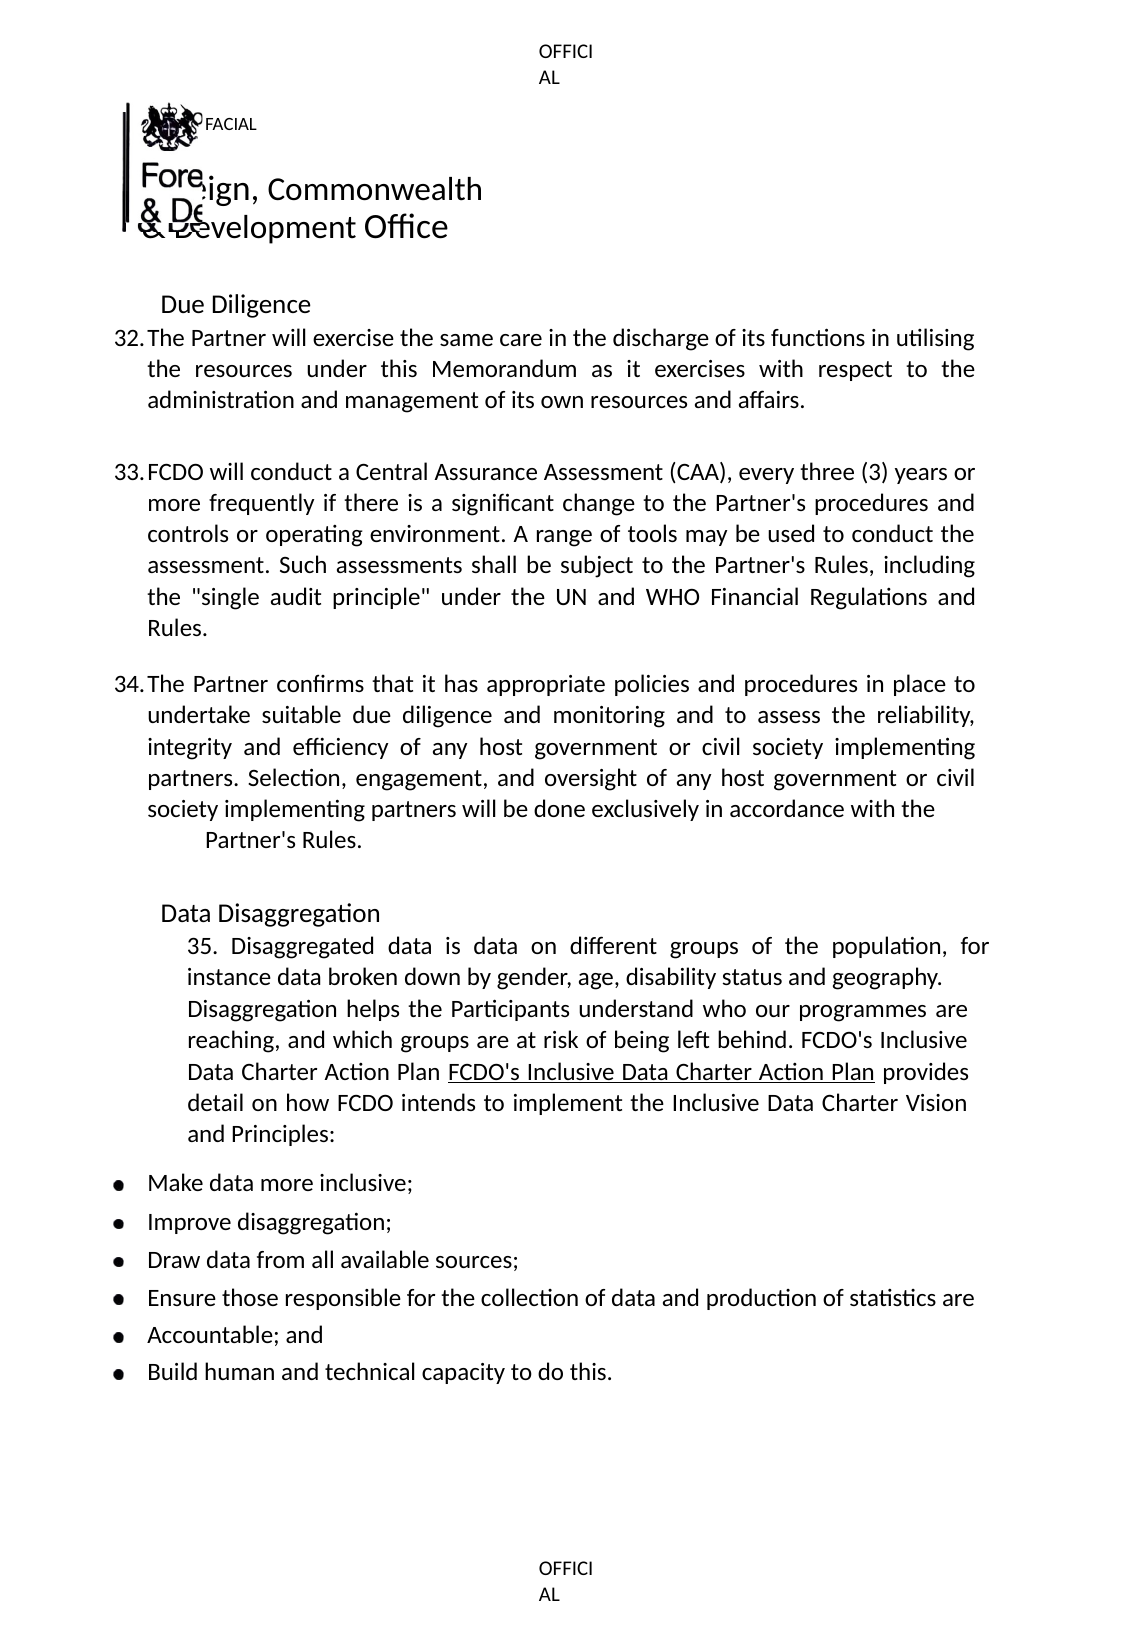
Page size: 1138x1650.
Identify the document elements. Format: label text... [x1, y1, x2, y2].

list The Partner confirms that it has appropriate policies and procedures in place to undertake suitable due diligence and monitoring and to assess the reliability, integrity and efficiency of any host government or civil society implementing partners. Selection, engagement, and oversight of any host government or civil society implementing partners will be done exclusively in accordance with the [113, 674, 977, 824]
picture [113, 1294, 124, 1305]
list Build human and technical capacity to do this. [112, 1362, 991, 1387]
picture [113, 1257, 124, 1267]
text Partner's Rules. [205, 830, 991, 855]
picture [113, 1369, 124, 1380]
list Ensure those responsible for the collection of data and production of statistics are [112, 1287, 991, 1312]
list The Partner will exercise the same care in the discharge of its functions in utilising the resources under this Memorandum as it exercises with respect to the administration and management of its own resources and affairs. [113, 327, 977, 415]
list Improve disaggregation; [112, 1211, 991, 1236]
list Accountable; and [112, 1325, 991, 1350]
list Make data more inclusive; [112, 1173, 991, 1198]
picture [113, 1180, 124, 1191]
subtitle Due Diligence [160, 293, 997, 321]
list Draw data from all available sources; [112, 1250, 991, 1275]
list FCDO will conduct a Central Assurance Assessment (CAA), every three (3) years or more frequently if there is a significant change to the Partner's procedures and controls or operating environment. A range of tools may be used to conduct the assessment. Such assessments shall be subject to the Partner's Rules, including the "single audit principle" under the UN and WHO Financial Regulations and Rules. [113, 461, 977, 643]
text 35. Disaggregated data is data on different groups of the population, for instance data broken down by gender, age, disability status and geography. [187, 935, 991, 992]
subtitle Data Disaggregation [160, 902, 997, 929]
picture [113, 1219, 124, 1229]
picture [122, 102, 203, 232]
picture [113, 1332, 124, 1343]
text Disaggregation helps the Participants understand who our programmes are reaching, and which groups are at risk of being left behind. FCDO's Inclusive Data Charter Action Plan FCDO's Inclusive Data Charter Action Plan provides detail on how FCDO intends to implement the Inclusive Data Charter Vision and Principles: [187, 999, 969, 1149]
